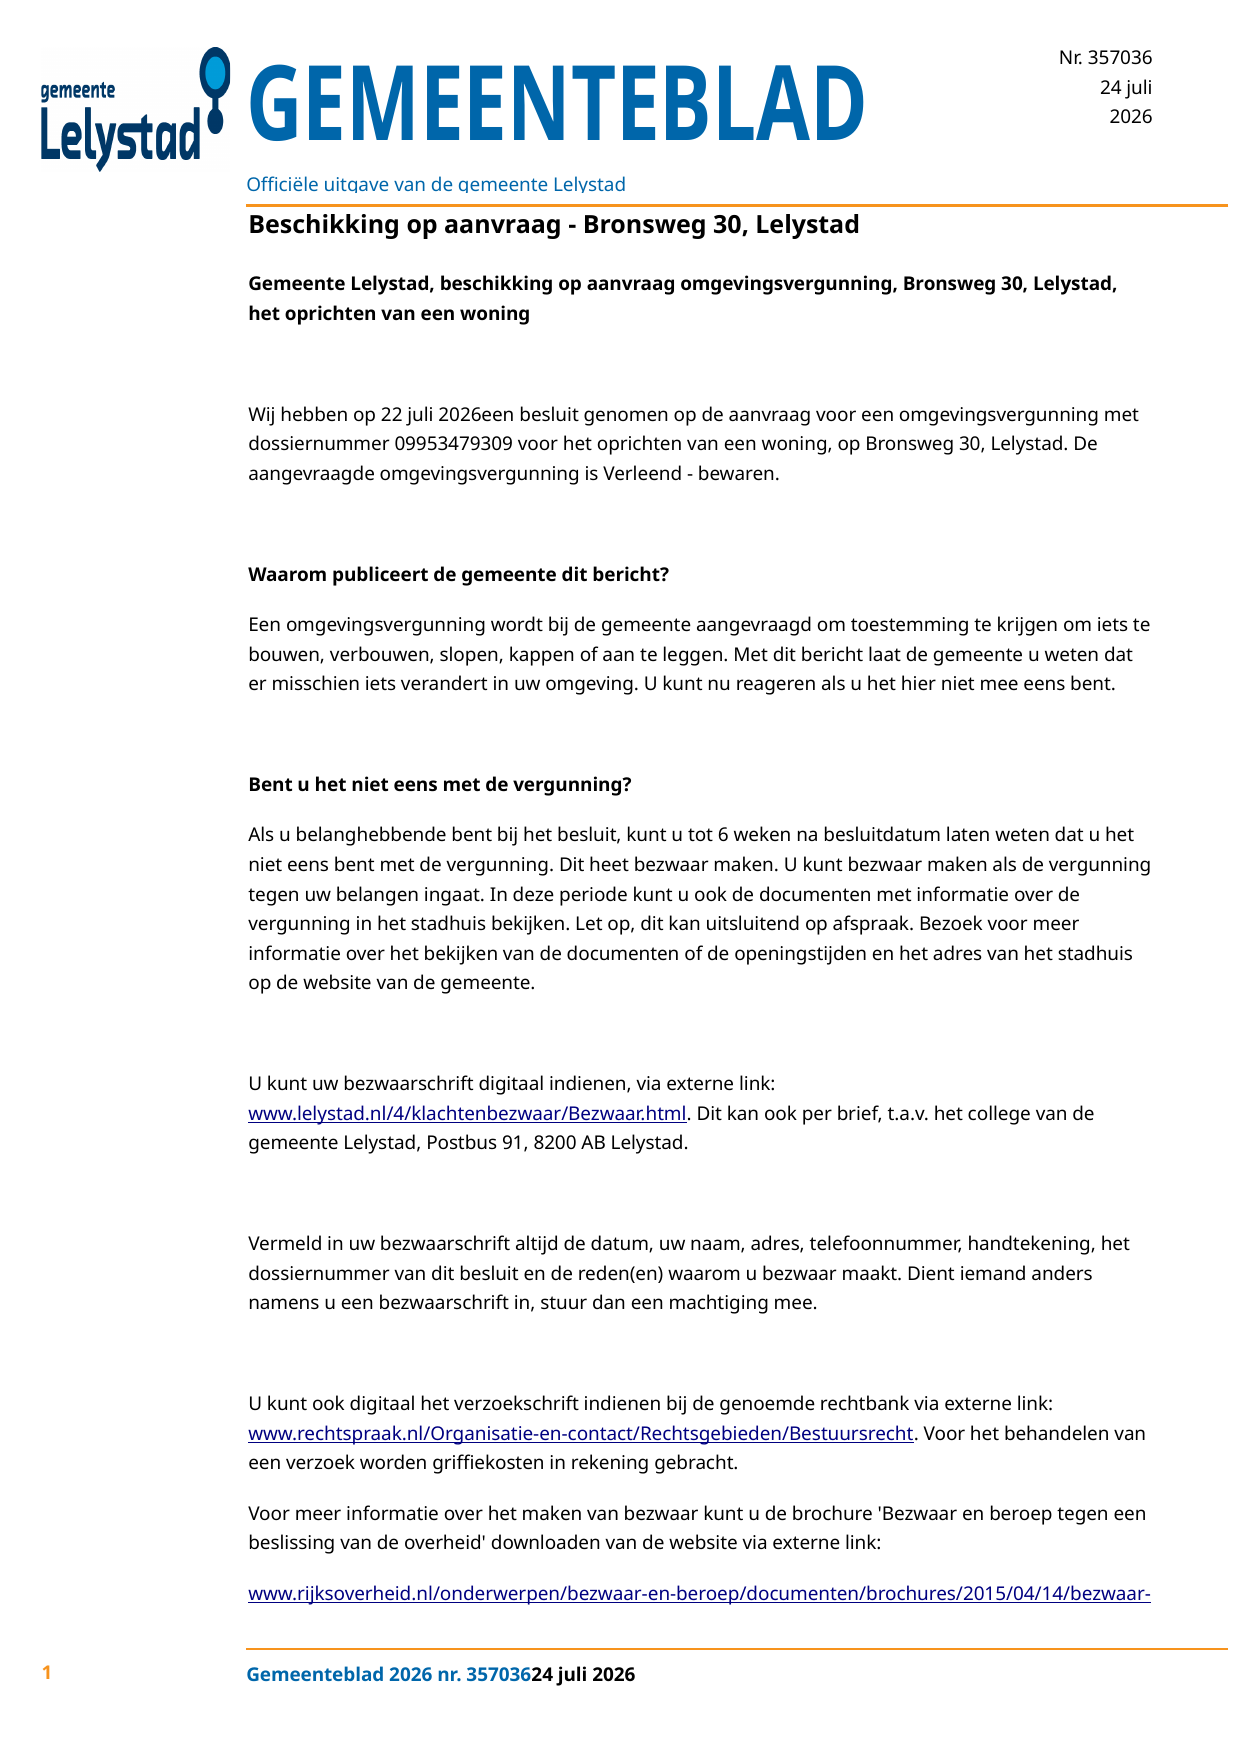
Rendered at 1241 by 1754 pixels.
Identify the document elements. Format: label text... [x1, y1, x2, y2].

text Als u belanghebbende bent bij het besluit, kunt u tot 6 weken na besluitdatum laten weten dat u het niet eens bent met de vergunning. Dit heet bezwaar maken. U kunt bezwaar maken als de vergunning tegen uw belangen ingaat. In deze periode kunt u ook de documenten met informatie over de vergunning in het stadhuis bekijken. Let op, dit kan uitsluitend op afspraak. Bezoek voor meer informatie over het bekijken van de documenten of de openingstijden en het adres van het stadhuis op de website van de gemeente. [248, 822, 1152, 995]
text Een omgevingsvergunning wordt bij de gemeente aangevraagd om toestemming te krijgen om iets te bouwen, verbouwen, slopen, kappen of aan te leggen. Met dit bericht laat de gemeente u weten dat er misschien iets verandert in uw omgeving. U kunt nu reageren als u het hier niet mee eens bent. [248, 611, 1152, 696]
text Vermeld in uw bezwaarschrift altijd de datum, uw naam, adres, telefoonnummer, handtekening, het dossiernummer van dit besluit en de reden(en) waarom u bezwaar maakt. Dient iemand anders namens u een bezwaarschrift in, stuur dan een machtiging mee. [248, 1230, 1152, 1315]
text U kunt ook digitaal het verzoekschrift indienen bij de genoemde rechtbank via externe link: www.rechtspraak.nl/Organisatie-en-contact/Rechtsgebieden/Bestuursrecht. Voor het behandelen van een verzoek worden griffiekosten in rekening gebracht. [248, 1390, 1152, 1475]
text Voor meer informatie over het maken van bezwaar kunt u de brochure 'Bezwaar en beroep tegen een beslissing van de overheid' downloaden van de website via externe link: [248, 1500, 1152, 1555]
picture [41, 47, 231, 172]
text Wij hebben op 22 juli 2026een besluit genomen op de aanvraag voor een omgevingsvergunning met dossiernummer 09953479309 voor het oprichten van een woning, op Bronsweg 30, Lelystad. De aangevraagde omgevingsvergunning is Verleend - bewaren. [248, 401, 1152, 486]
text U kunt uw bezwaarschrift digitaal indienen, via externe link: www.lelystad.nl/4/klachtenbezwaar/Bezwaar.html. Dit kan ook per brief, t.a.v. het college van de gemeente Lelystad, Postbus 91, 8200 AB Lelystad. [248, 1070, 1152, 1155]
text Beschikking op aanvraag - Bronsweg 30, Lelystad [248, 207, 1152, 241]
text Bent u het niet eens met de vergunning? [248, 771, 1152, 797]
text www.rijksoverheid.nl/onderwerpen/bezwaar-en-beroep/documenten/brochures/2015/04/14/bezwaar- [248, 1580, 1152, 1606]
text Waarom publiceert de gemeente dit bericht? [248, 561, 1152, 586]
text Gemeente Lelystad, beschikking op aanvraag omgevingsvergunning, Bronsweg 30, Lelystad, het oprichten van een woning [248, 270, 1152, 326]
